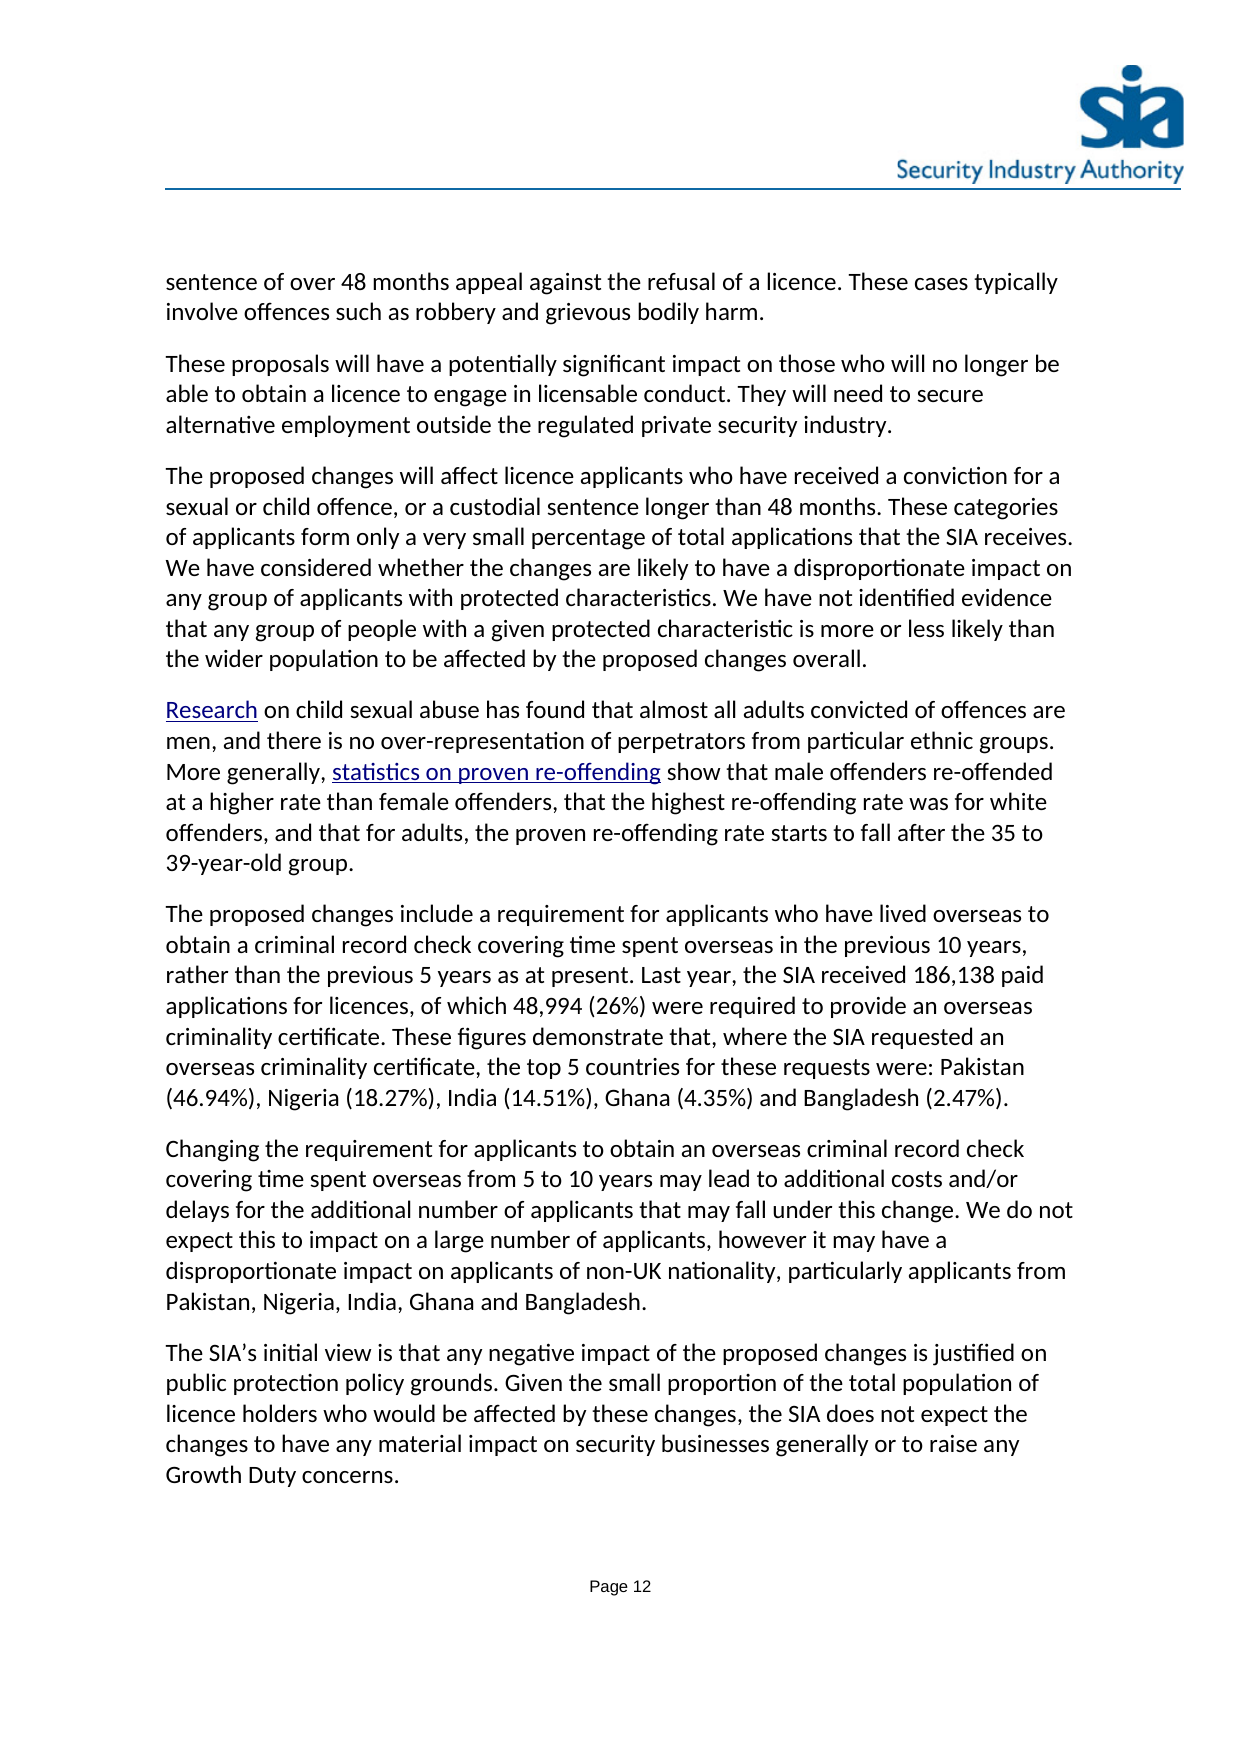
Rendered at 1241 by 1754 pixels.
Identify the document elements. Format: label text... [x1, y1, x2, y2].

text The SIA’s initial view is that any negative impact of the proposed changes is justified on public protection policy grounds. Given the small proportion of the total population of licence holders who would be affected by these changes, the SIA does not expect the changes to have any material impact on security businesses generally or to raise any Growth Duty concerns. [165, 1337, 1075, 1489]
text The proposed changes include a requirement for applicants who have lived overseas to obtain a criminal record check covering time spent overseas in the previous 10 years, rather than the previous 5 years as at present. Last year, the SIA received 186,138 paid applications for licences, of which 48,994 (26%) were required to provide an overseas criminality certificate. These figures demonstrate that, where the SIA requested an overseas criminality certificate, the top 5 countries for these requests were: Pakistan (46.94%), Nigeria (18.27%), India (14.51%), Ghana (4.35%) and Bangladesh (2.47%). [165, 898, 1075, 1112]
text sentence of over 48 months appeal against the refusal of a licence. These cases typically involve offences such as robbery and grievous bodily harm. [165, 266, 1075, 327]
text Research on child sexual abuse has found that almost all adults convicted of offences are men, and there is no over-representation of perpetrators from particular ethnic groups. More generally, statistics on proven re-offending show that male offenders re-offended at a higher rate than female offenders, that the highest re-offending rate was for white offenders, and that for adults, the proven re-offending rate starts to fall after the 35 to 39-year-old group. [165, 694, 1075, 878]
text Changing the requirement for applicants to obtain an overseas criminal record check covering time spent overseas from 5 to 10 years may lead to additional costs and/or delays for the additional number of applicants that may fall under this change. We do not expect this to impact on a large number of applicants, however it may have a disproportionate impact on applicants of non-UK nationality, particularly applicants from Pakistan, Nigeria, India, Ghana and Bangladesh. [165, 1133, 1075, 1316]
text These proposals will have a potentially significant impact on those who will no longer be able to obtain a licence to engage in licensable conduct. They will need to secure alternative employment outside the regulated private security industry. [165, 348, 1075, 439]
text The proposed changes will affect licence applicants who have received a conviction for a sexual or child offence, or a custodial sentence longer than 48 months. These categories of applicants form only a very small percentage of total applications that the SIA receives. We have considered whether the changes are likely to have a disproportionate impact on any group of applicants with protected characteristics. We have not identified evidence that any group of people with a given protected characteristic is more or less likely than the wider population to be affected by the proposed changes overall. [165, 460, 1075, 674]
